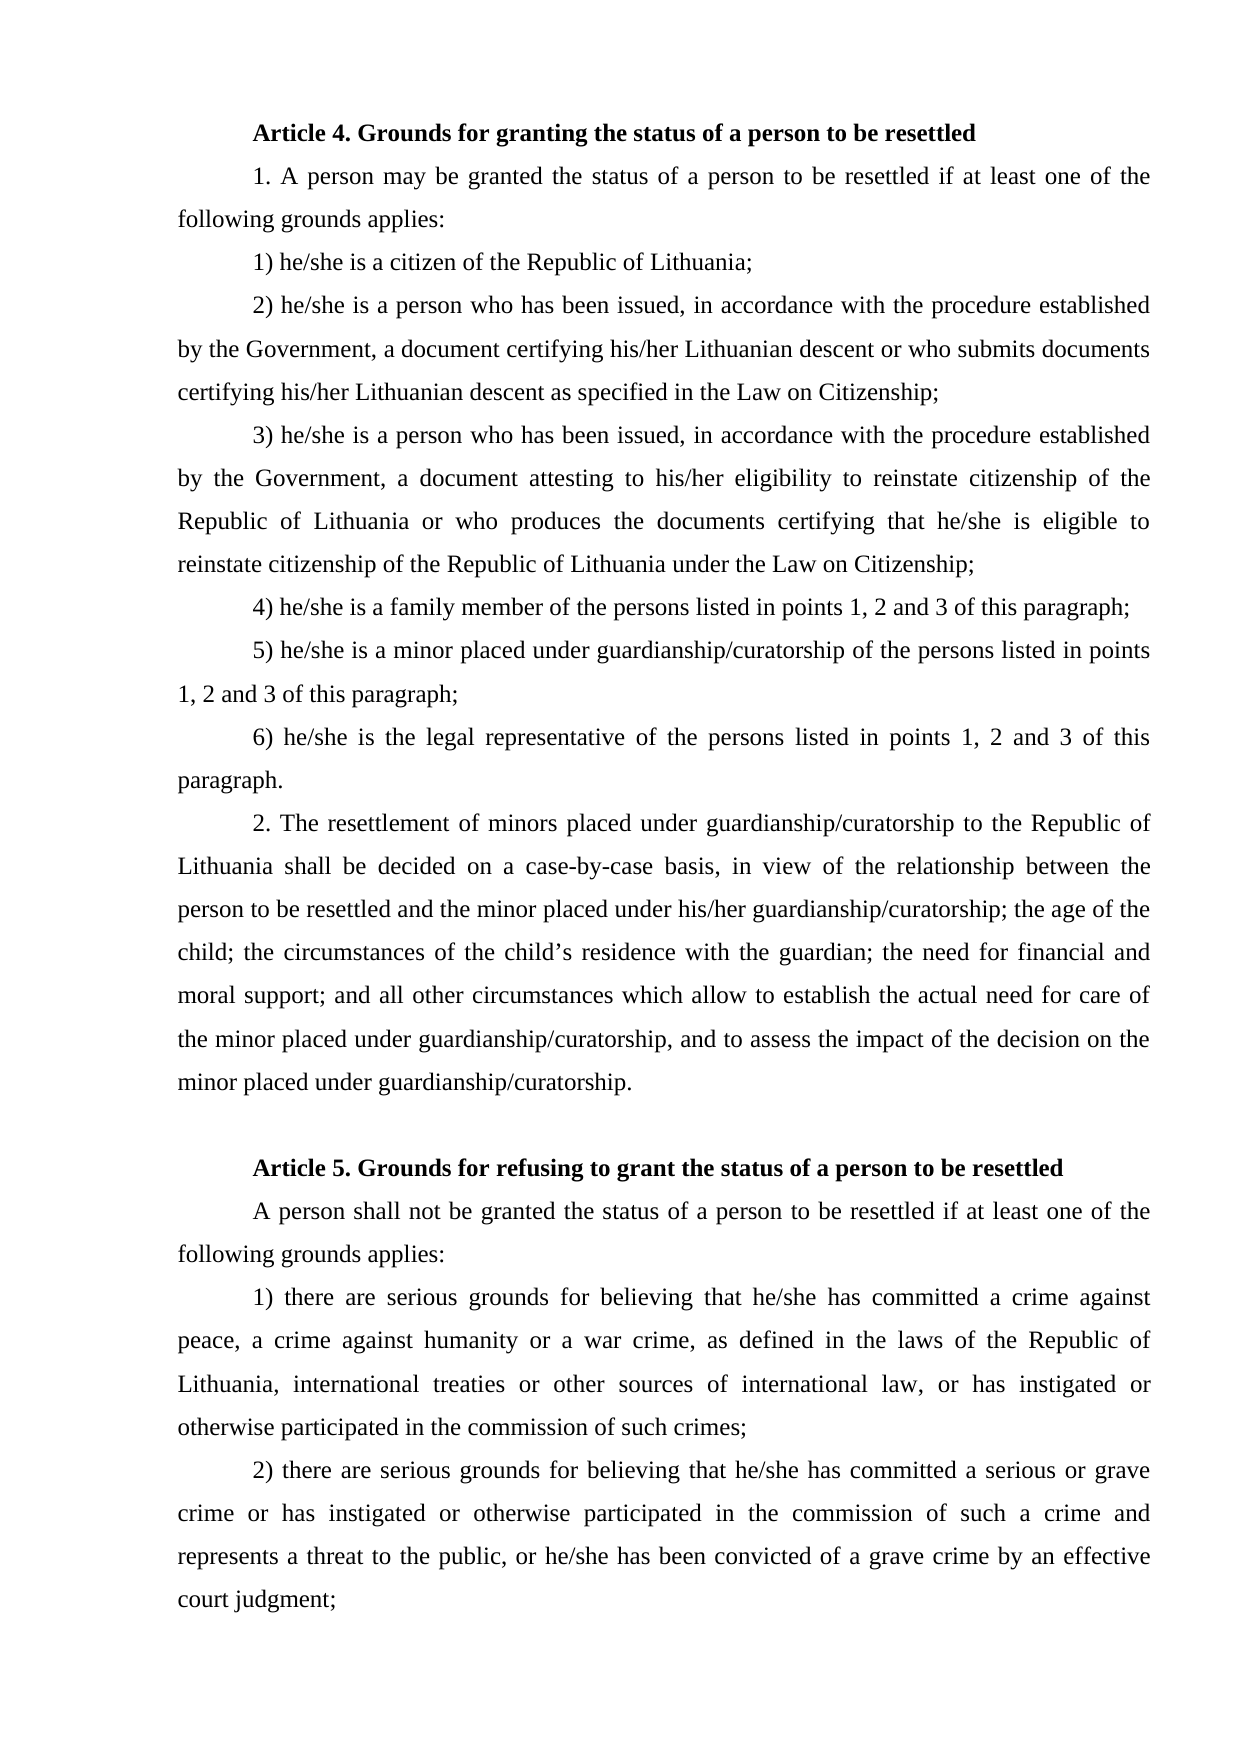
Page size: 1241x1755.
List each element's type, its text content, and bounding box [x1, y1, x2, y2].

text 1) there are serious grounds for believing that he/she has committed a crime against peace, a crime against humanity or a war crime, as defined in the laws of the Republic of Lithuania, international treaties or other sources of international law, or has instigated or otherwise participated in the commission of such crimes; [177, 1282, 1152, 1441]
text 2) there are serious grounds for believing that he/she has committed a serious or grave crime or has instigated or otherwise participated in the commission of such a crime and represents a threat to the public, or he/she has been convicted of a grave crime by an effective court judgment; [177, 1455, 1152, 1613]
text 2) he/she is a person who has been issued, in accordance with the procedure established by the Government, a document certifying his/her Lithuanian descent or who submits documents certifying his/her Lithuanian descent as specified in the Law on Citizenship; [177, 291, 1152, 406]
text Article 4. Grounds for granting the status of a person to be resettled [177, 118, 1152, 147]
text 4) he/she is a family member of the persons listed in points 1, 2 and 3 of this paragraph; [177, 592, 1152, 621]
text 1. A person may be granted the status of a person to be resettled if at least one of the following grounds applies: [177, 161, 1152, 233]
text Article 5. Grounds for refusing to grant the status of a person to be resettled [177, 1153, 1152, 1182]
text A person shall not be granted the status of a person to be resettled if at least one of the following grounds applies: [177, 1196, 1152, 1268]
text 2. The resettlement of minors placed under guardianship/curatorship to the Republic of Lithuania shall be decided on a case-by-case basis, in view of the relationship between the person to be resettled and the minor placed under his/her guardianship/curatorship; the age of the child; the circumstances of the child’s residence with the guardian; the need for financial and moral support; and all other circumstances which allow to establish the actual need for care of the minor placed under guardianship/curatorship, and to assess the impact of the decision on the minor placed under guardianship/curatorship. [177, 808, 1152, 1096]
text 6) he/she is the legal representative of the persons listed in points 1, 2 and 3 of this paragraph. [177, 722, 1152, 794]
text 5) he/she is a minor placed under guardianship/curatorship of the persons listed in points 1, 2 and 3 of this paragraph; [177, 636, 1152, 707]
text 1) he/she is a citizen of the Republic of Lithuania; [177, 247, 1152, 276]
text 3) he/she is a person who has been issued, in accordance with the procedure established by the Government, a document attesting to his/her eligibility to reinstate citizenship of the Republic of Lithuania or who produces the documents certifying that he/she is eligible to reinstate citizenship of the Republic of Lithuania under the Law on Citizenship; [177, 420, 1152, 578]
